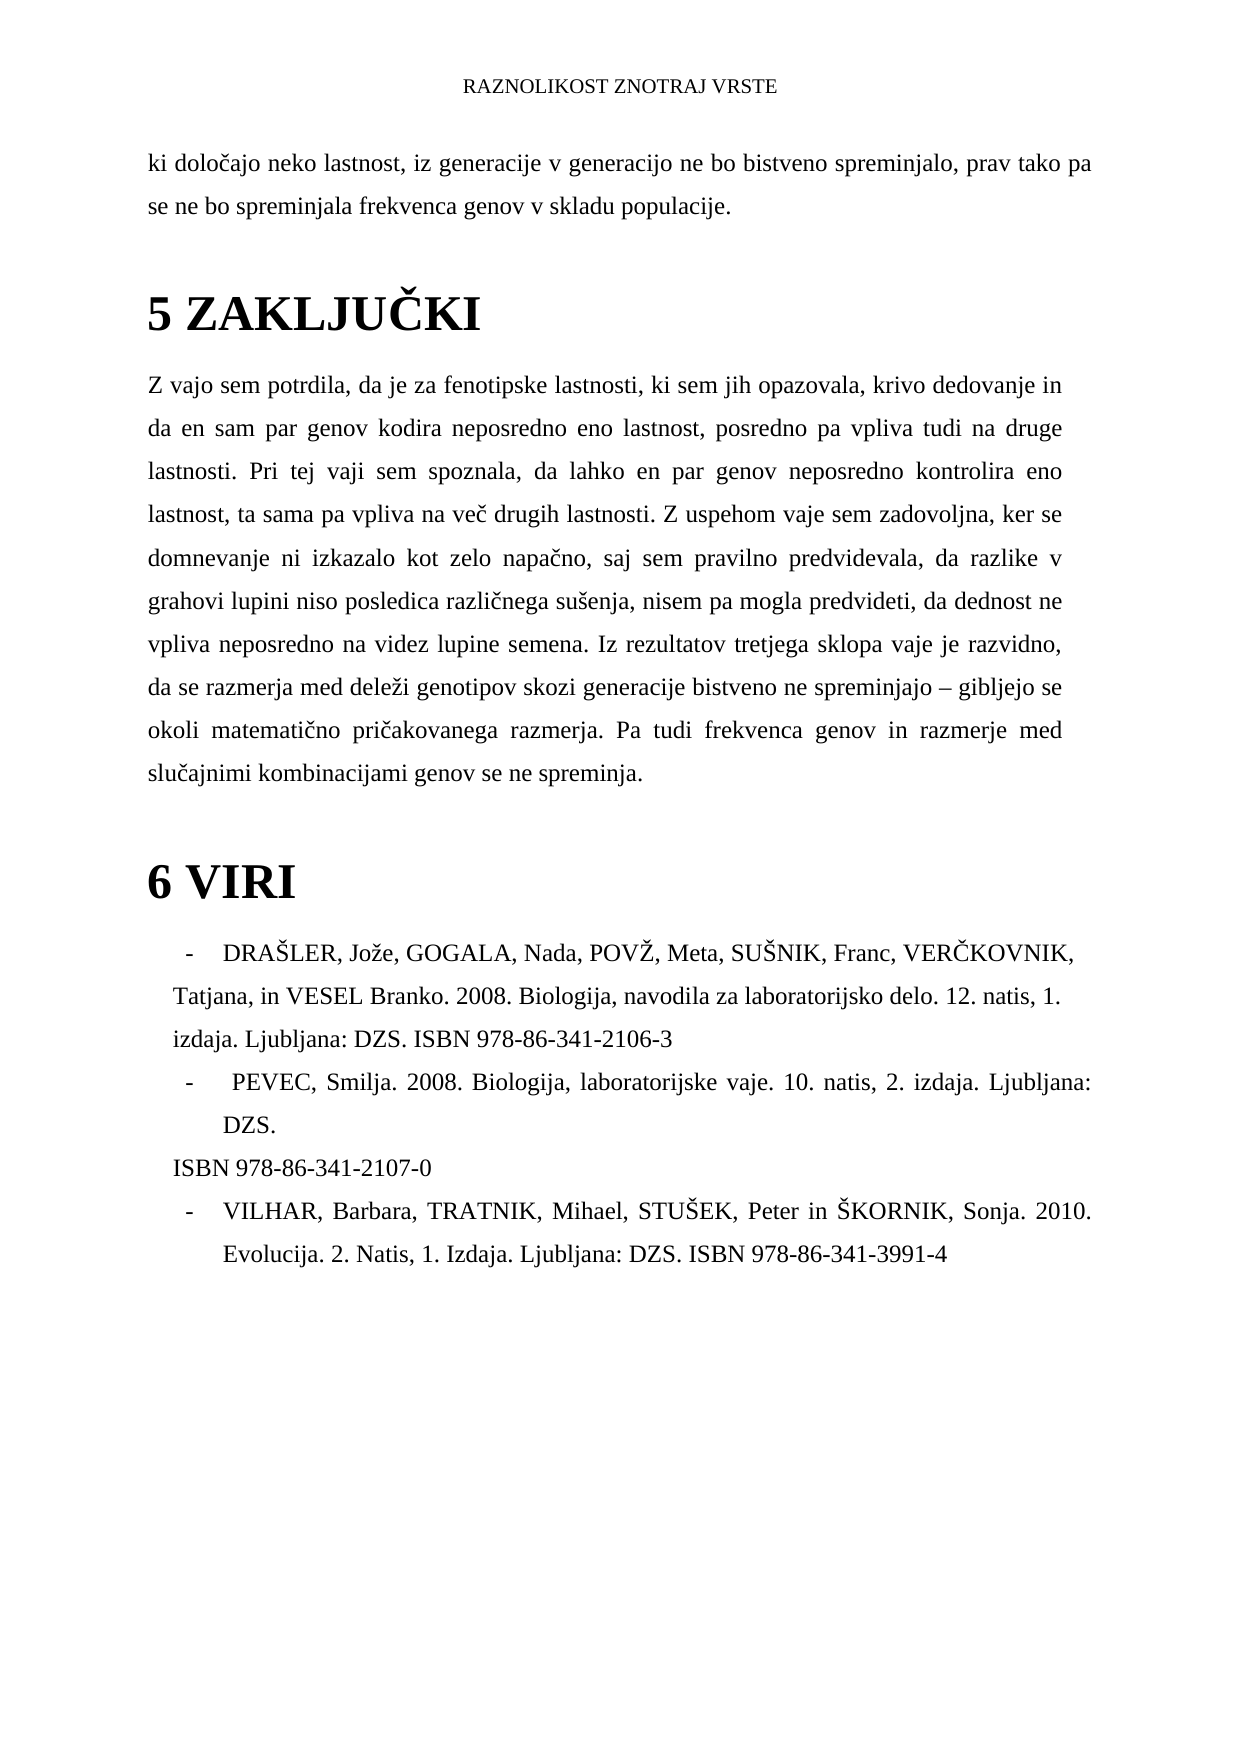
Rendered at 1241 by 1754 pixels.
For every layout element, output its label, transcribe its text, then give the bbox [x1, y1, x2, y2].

list Tatjana, in VESEL Branko. 2008. Biologija, navodila za laboratorijsko delo. 12. natis, 1. [148, 981, 1093, 1009]
text Z vajo sem potrdila, da je za fenotipske lastnosti, ki sem jih opazovala, krivo dedovanje in da en sam par genov kodira neposredno eno lastnost, posredno pa vpliva tudi na druge lastnosti. Pri tej vaji sem spoznala, da lahko en par genov neposredno kontrolira eno lastnost, ta sama pa vpliva na več drugih lastnosti. Z uspehom vaje sem zadovoljna, ker se domnevanje ni izkazalo kot zelo napačno, saj sem pravilno predvidevala, da razlike v grahovi lupini niso posledica različnega sušenja, nisem pa mogla predvideti, da dednost ne vpliva neposredno na videz lupine semena. Iz rezultatov tretjega sklopa vaje je razvidno, da se razmerja med deleži genotipov skozi generacije bistveno ne spreminjajo – gibljejo se okoli matematično pričakovanega razmerja. Pa tudi frekvenca genov in razmerje med slučajnimi kombinacijami genov se ne spreminja. [148, 370, 1063, 787]
list DRAŠLER, Jože, GOGALA, Nada, POVŽ, Meta, SUŠNIK, Franc, VERČKOVNIK, [185, 938, 1093, 966]
list ISBN 978-86-341-2107-0 [148, 1153, 1093, 1182]
subtitle 5 ZAKLJUČKI [148, 284, 1093, 341]
subtitle 6 VIRI [148, 851, 1093, 909]
list izdaja. Ljubljana: DZS. ISBN 978-86-341-2106-3 [148, 1024, 1093, 1053]
list VILHAR, Barbara, TRATNIK, Mihael, STUŠEK, Peter in ŠKORNIK, Sonja. 2010. Evolucija. 2. Natis, 1. Izdaja. Ljubljana: DZS. ISBN 978-86-341-3991-4 [185, 1196, 1093, 1268]
text ki določajo neko lastnost, iz generacije v generacijo ne bo bistveno spreminjalo, prav tako pa se ne bo spreminjala frekvenca genov v skladu populacije. [148, 148, 1093, 219]
list PEVEC, Smilja. 2008. Biologija, laboratorijske vaje. 10. natis, 2. izdaja. Ljubljana: DZS. [185, 1067, 1093, 1139]
